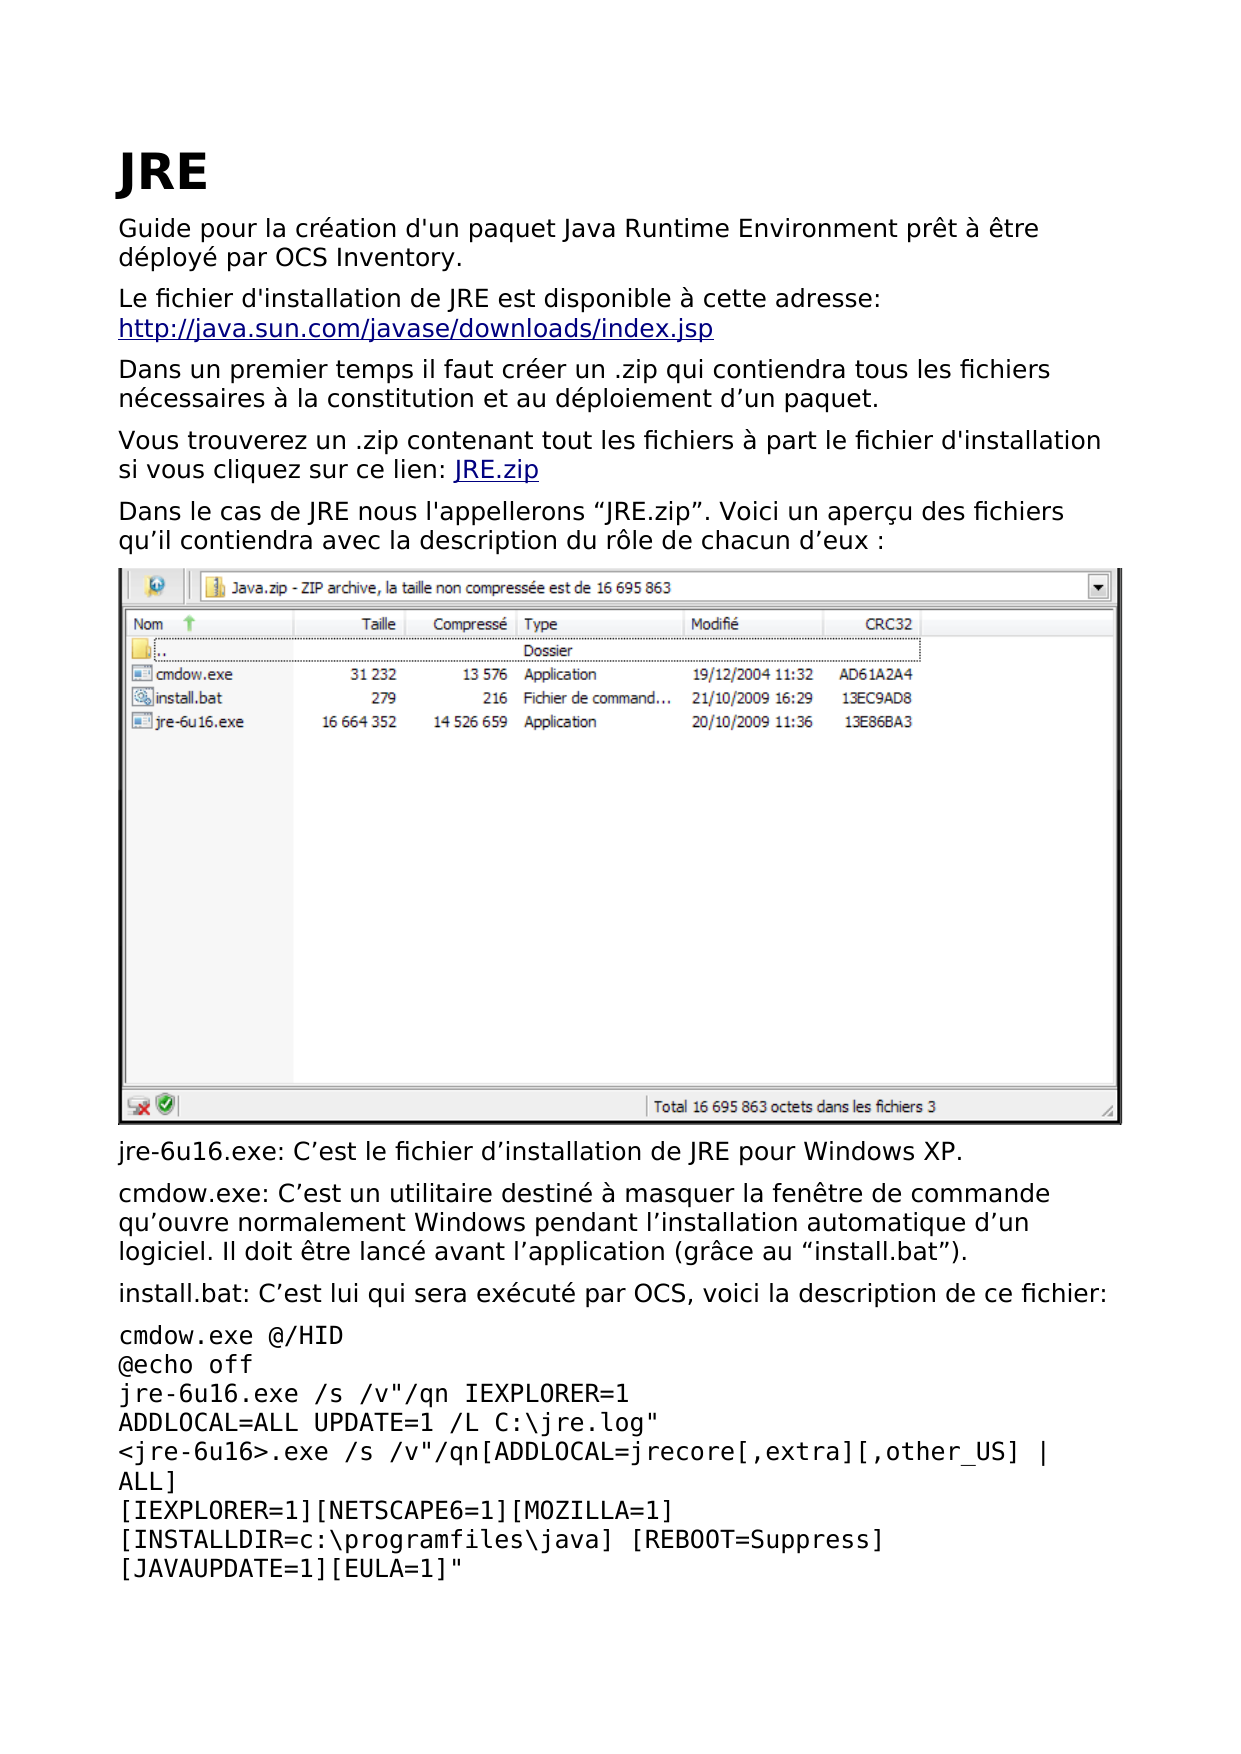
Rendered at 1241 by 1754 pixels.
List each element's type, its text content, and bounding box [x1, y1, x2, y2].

text Dans le cas de JRE nous l'appellerons “JRE.zip”. Voici un aperçu des fichiers qu’il contiendra avec la description du rôle de chacun d’eux : [118, 497, 1122, 556]
text Dans un premier temps il faut créer un .zip qui contiendra tous les fichiers nécessaires à la constitution et au déploiement d’un paquet. [118, 356, 1122, 414]
text install.bat: C’est lui qui sera exécuté par OCS, voici la description de ce fichier: [118, 1279, 1122, 1308]
text Le fichier d'installation de JRE est disponible à cette adresse: http://java.sun.com/javase/downloads/index.jsp [118, 285, 1122, 343]
text cmdow.exe @/HID @echo off jre-6u16.exe /s /v"/qn IEXPLORER=1 ADDLOCAL=ALL UPDATE=1 /L C:\jre.log" <jre-6u16>.exe /s /v"/qn[ADDLOCAL=jrecore[,extra][,other_US] | ALL] [IEXPLORER=1][NETSCAPE6=1][MOZILLA=1] [INSTALLDIR=c:\programfiles\java] [REBOOT=Suppress] [JAVAUPDATE=1][EULA=1]" [118, 1321, 1122, 1583]
subtitle JRE [118, 143, 1122, 201]
text Guide pour la création d'un paquet Java Runtime Environment prêt à être déployé par OCS Inventory. [118, 214, 1122, 272]
picture [118, 568, 1123, 1125]
text cmdow.exe: C’est un utilitaire destiné à masquer la fenêtre de commande qu’ouvre normalement Windows pendant l’installation automatique d’un logiciel. Il doit être lancé avant l’application (grâce au “install.bat”). [118, 1179, 1122, 1267]
text Vous trouverez un .zip contenant tout les fichiers à part le fichier d'installation si vous cliquez sur ce lien: JRE.zip [118, 426, 1122, 485]
text jre-6u16.exe: C’est le fichier d’installation de JRE pour Windows XP. [118, 1137, 1122, 1167]
